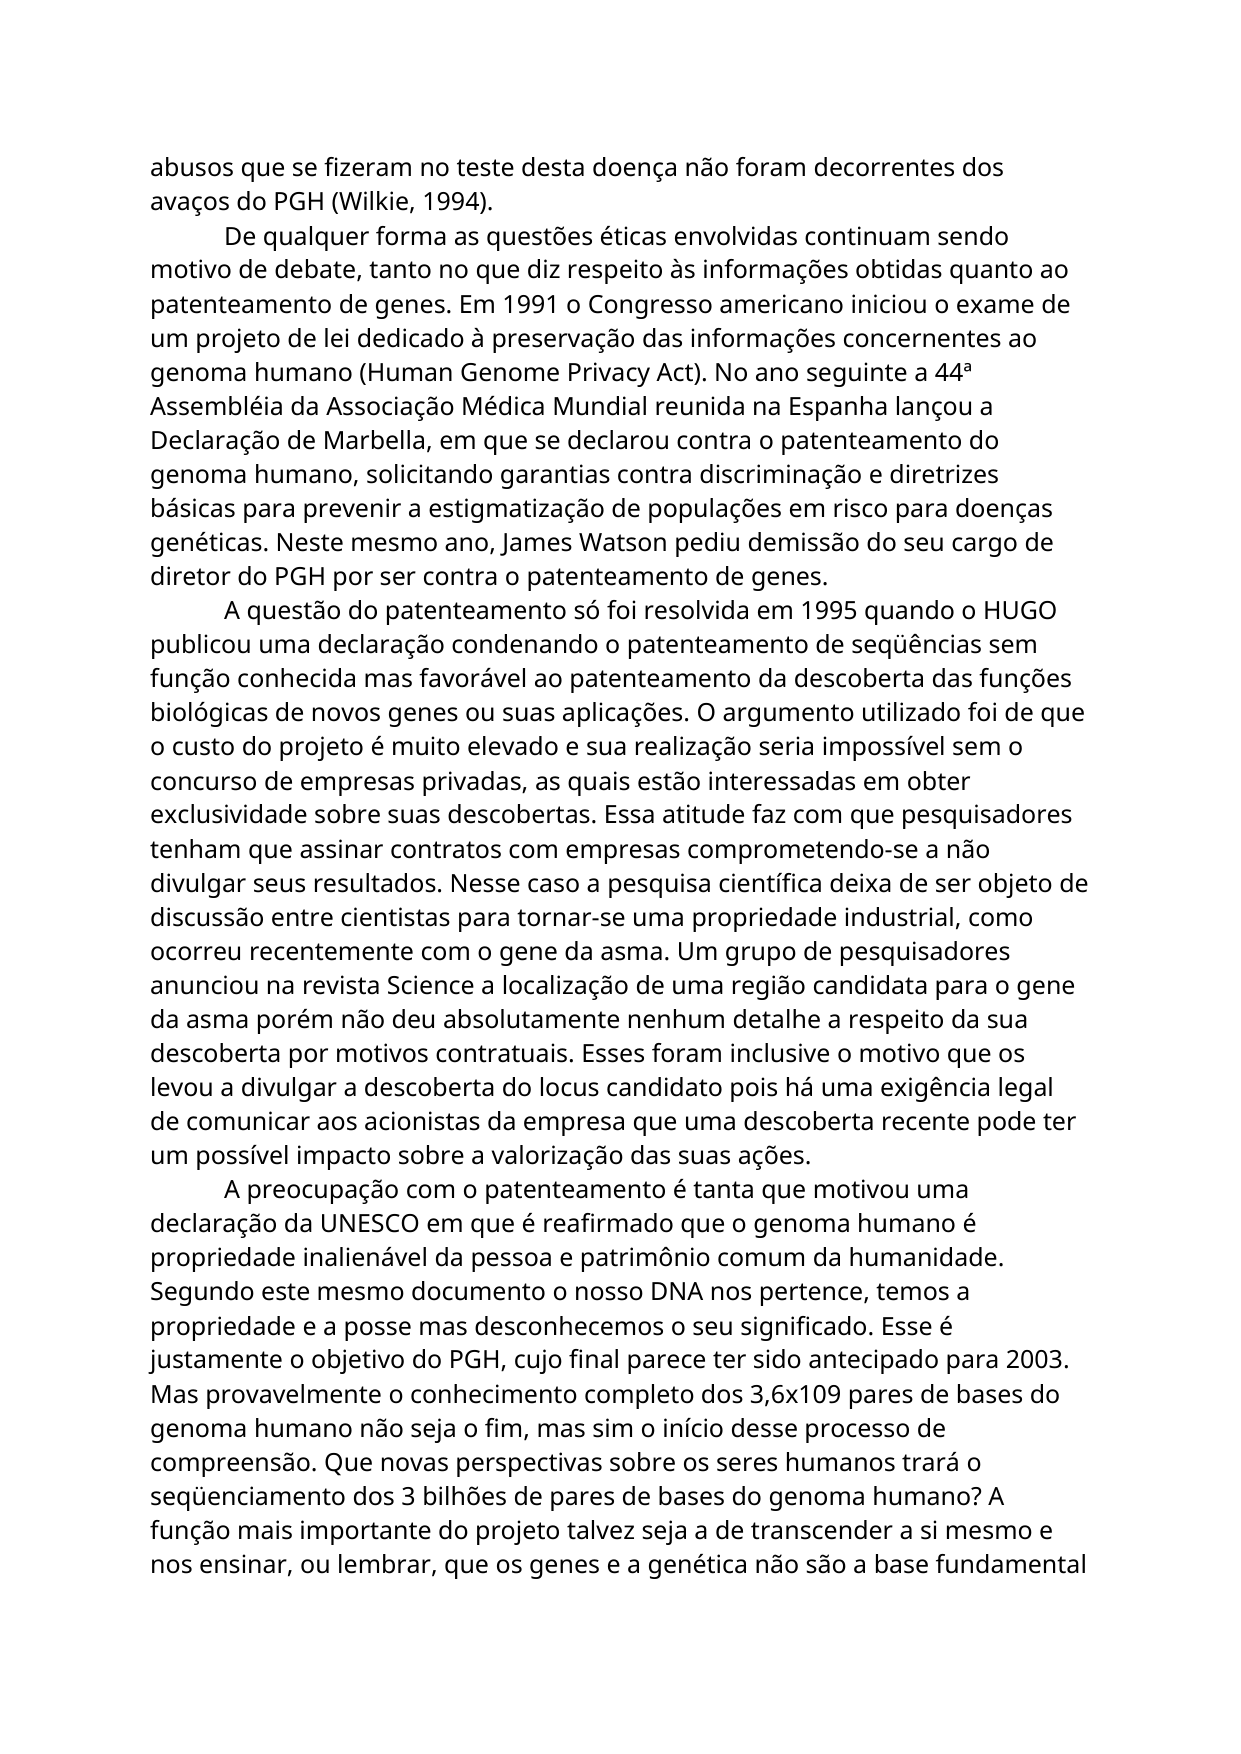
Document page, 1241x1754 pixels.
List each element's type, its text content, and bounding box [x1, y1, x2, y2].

text abusos que se fizeram no teste desta doença não foram decorrentes dos avaços do PGH (Wilkie, 1994). [150, 150, 1090, 218]
text De qualquer forma as questões éticas envolvidas continuam sendo motivo de debate, tanto no que diz respeito às informações obtidas quanto ao patenteamento de genes. Em 1991 o Congresso americano iniciou o exame de um projeto de lei dedicado à preservação das informações concernentes ao genoma humano (Human Genome Privacy Act). No ano seguinte a 44ª Assembléia da Associação Médica Mundial reunida na Espanha lançou a Declaração de Marbella, em que se declarou contra o patenteamento do genoma humano, solicitando garantias contra discriminação e diretrizes básicas para prevenir a estigmatização de populações em risco para doenças genéticas. Neste mesmo ano, James Watson pediu demissão do seu cargo de diretor do PGH por ser contra o patenteamento de genes. [150, 218, 1090, 593]
text A preocupação com o patenteamento é tanta que motivou uma declaração da UNESCO em que é reafirmado que o genoma humano é propriedade inalienável da pessoa e patrimônio comum da humanidade. Segundo este mesmo documento o nosso DNA nos pertence, temos a propriedade e a posse mas desconhecemos o seu significado. Esse é justamente o objetivo do PGH, cujo final parece ter sido antecipado para 2003. Mas provavelmente o conhecimento completo dos 3,6x109 pares de bases do genoma humano não seja o fim, mas sim o início desse processo de compreensão. Que novas perspectivas sobre os seres humanos trará o seqüenciamento dos 3 bilhões de pares de bases do genoma humano? A função mais importante do projeto talvez seja a de transcender a si mesmo e nos ensinar, ou lembrar, que os genes e a genética não são a base fundamental [150, 1172, 1090, 1581]
text A questão do patenteamento só foi resolvida em 1995 quando o HUGO publicou uma declaração condenando o patenteamento de seqüências sem função conhecida mas favorável ao patenteamento da descoberta das funções biológicas de novos genes ou suas aplicações. O argumento utilizado foi de que o custo do projeto é muito elevado e sua realização seria impossível sem o concurso de empresas privadas, as quais estão interessadas em obter exclusividade sobre suas descobertas. Essa atitude faz com que pesquisadores tenham que assinar contratos com empresas comprometendo-se a não divulgar seus resultados. Nesse caso a pesquisa científica deixa de ser objeto de discussão entre cientistas para tornar-se uma propriedade industrial, como ocorreu recentemente com o gene da asma. Um grupo de pesquisadores anunciou na revista Science a localização de uma região candidata para o gene da asma porém não deu absolutamente nenhum detalhe a respeito da sua descoberta por motivos contratuais. Esses foram inclusive o motivo que os levou a divulgar a descoberta do locus candidato pois há uma exigência legal de comunicar aos acionistas da empresa que uma descoberta recente pode ter um possível impacto sobre a valorização das suas ações. [150, 593, 1090, 1172]
